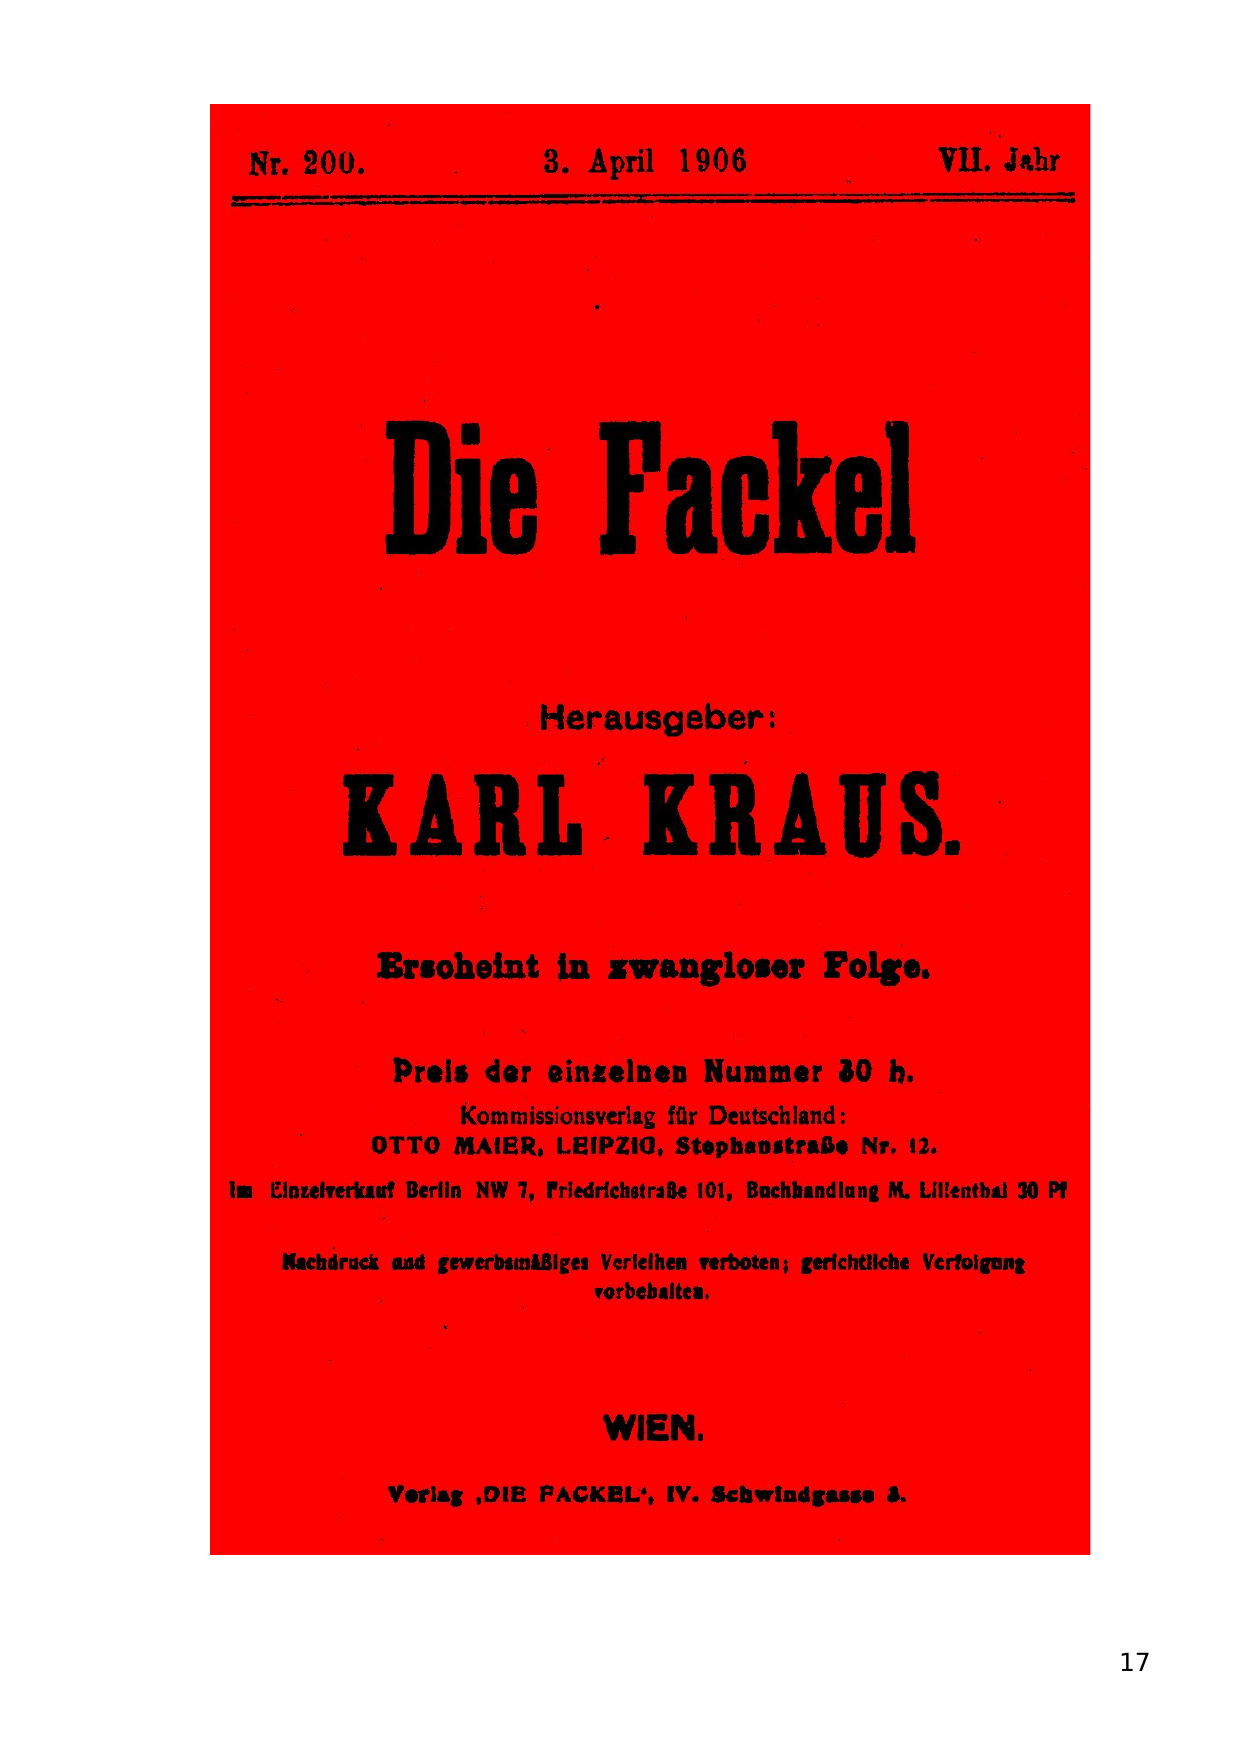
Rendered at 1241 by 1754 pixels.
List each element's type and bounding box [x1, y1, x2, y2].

picture [210, 104, 1091, 1555]
